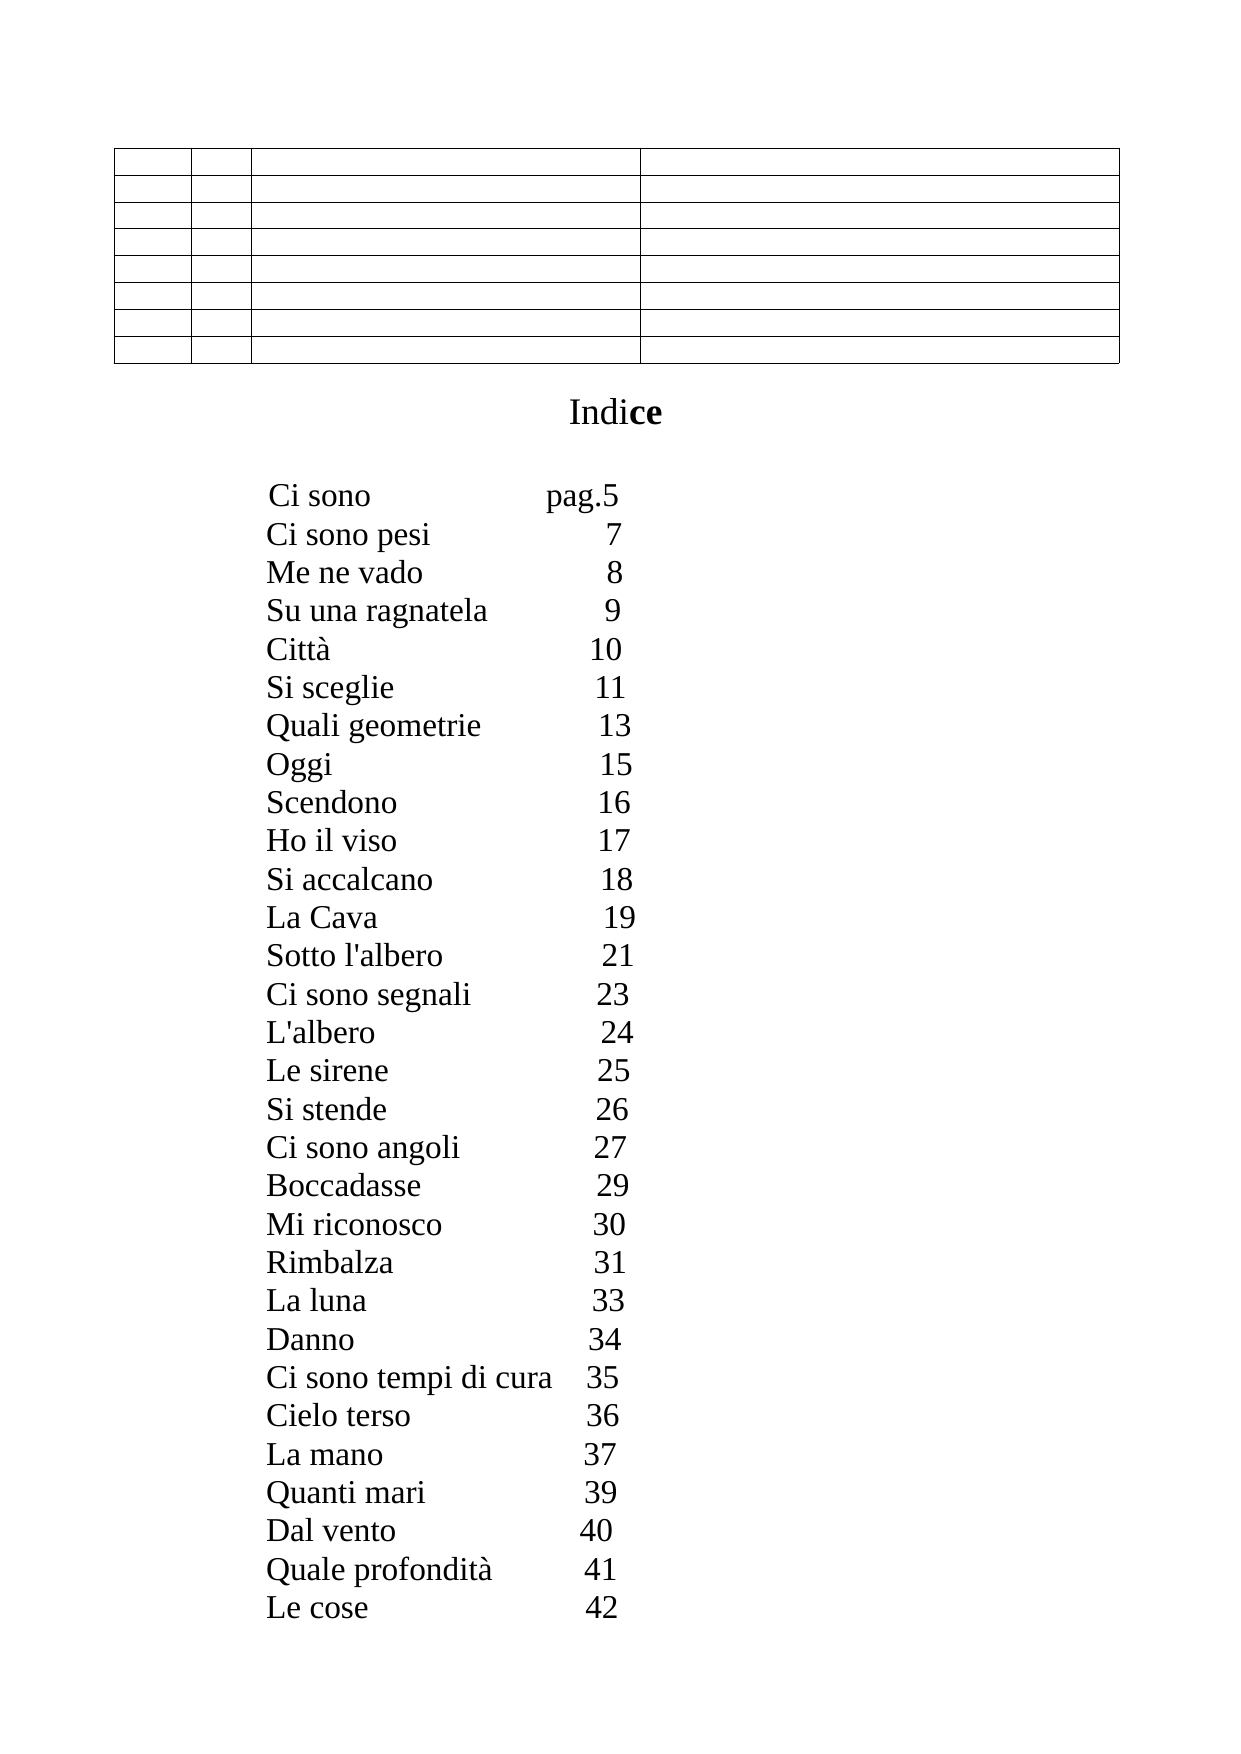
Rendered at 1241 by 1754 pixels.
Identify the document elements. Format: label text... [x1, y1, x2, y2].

table_cell [192, 256, 251, 282]
table_cell [641, 229, 1119, 255]
table_cell [115, 176, 191, 201]
text Oggi 15 [266, 744, 1122, 782]
table_cell [115, 337, 191, 363]
text Si accalcano 18 [266, 859, 1122, 897]
text Indice [118, 389, 1122, 433]
text La Cava 19 [266, 897, 1122, 936]
text Boccadasse 29 [266, 1166, 1122, 1204]
text Le cose 42 [266, 1587, 1122, 1626]
table_cell [192, 337, 251, 363]
text L'albero 24 [266, 1012, 1122, 1051]
table_cell [252, 310, 640, 336]
table_cell [641, 283, 1119, 309]
table_cell [252, 203, 640, 228]
table_cell [115, 256, 191, 282]
table_cell [192, 283, 251, 309]
table_cell [252, 176, 640, 201]
text Città 10 [266, 629, 1122, 667]
text La mano 37 [266, 1434, 1122, 1472]
table_cell [641, 256, 1119, 282]
table_cell [641, 176, 1119, 201]
table_cell [192, 176, 251, 201]
table_cell [192, 149, 251, 174]
text Ci sono tempi di cura 35 [266, 1357, 1122, 1396]
text Cielo terso 36 [266, 1396, 1122, 1434]
table_cell [252, 149, 640, 174]
text Me ne vado 8 [266, 552, 1122, 591]
text Ci sono segnali 23 [266, 974, 1122, 1012]
text La luna 33 [266, 1281, 1122, 1319]
text Su una ragnatela 9 [266, 591, 1122, 629]
table_cell [641, 337, 1119, 363]
table_cell [115, 310, 191, 336]
text Dal vento 40 [266, 1511, 1122, 1549]
text Ho il viso 17 [266, 821, 1122, 859]
table_cell [252, 229, 640, 255]
text Si sceglie 11 [266, 667, 1122, 706]
table_cell [252, 337, 640, 363]
table_cell [641, 149, 1119, 174]
table_cell [192, 203, 251, 228]
text Ci sono pesi 7 [266, 514, 1122, 552]
table_cell [115, 149, 191, 174]
text Ci sono angoli 27 [266, 1127, 1122, 1166]
text Si stende 26 [266, 1089, 1122, 1127]
text Sotto l'albero 21 [266, 936, 1122, 974]
text Quali geometrie 13 [266, 706, 1122, 744]
text Rimbalza 31 [266, 1242, 1122, 1281]
table_cell [115, 283, 191, 309]
table_cell [641, 310, 1119, 336]
table_cell [192, 310, 251, 336]
table_cell [115, 229, 191, 255]
text Quanti mari 39 [266, 1472, 1122, 1511]
table_cell [115, 203, 191, 228]
text Mi riconosco 30 [266, 1204, 1122, 1242]
text Danno 34 [266, 1319, 1122, 1357]
text Quale profondità 41 [266, 1549, 1122, 1587]
table_cell [252, 256, 640, 282]
table_cell [192, 229, 251, 255]
table_cell [252, 283, 640, 309]
text Scendono 16 [266, 782, 1122, 821]
table_cell [641, 203, 1119, 228]
text Le sirene 25 [266, 1051, 1122, 1089]
text Ci sono pag.5 [118, 476, 1122, 514]
